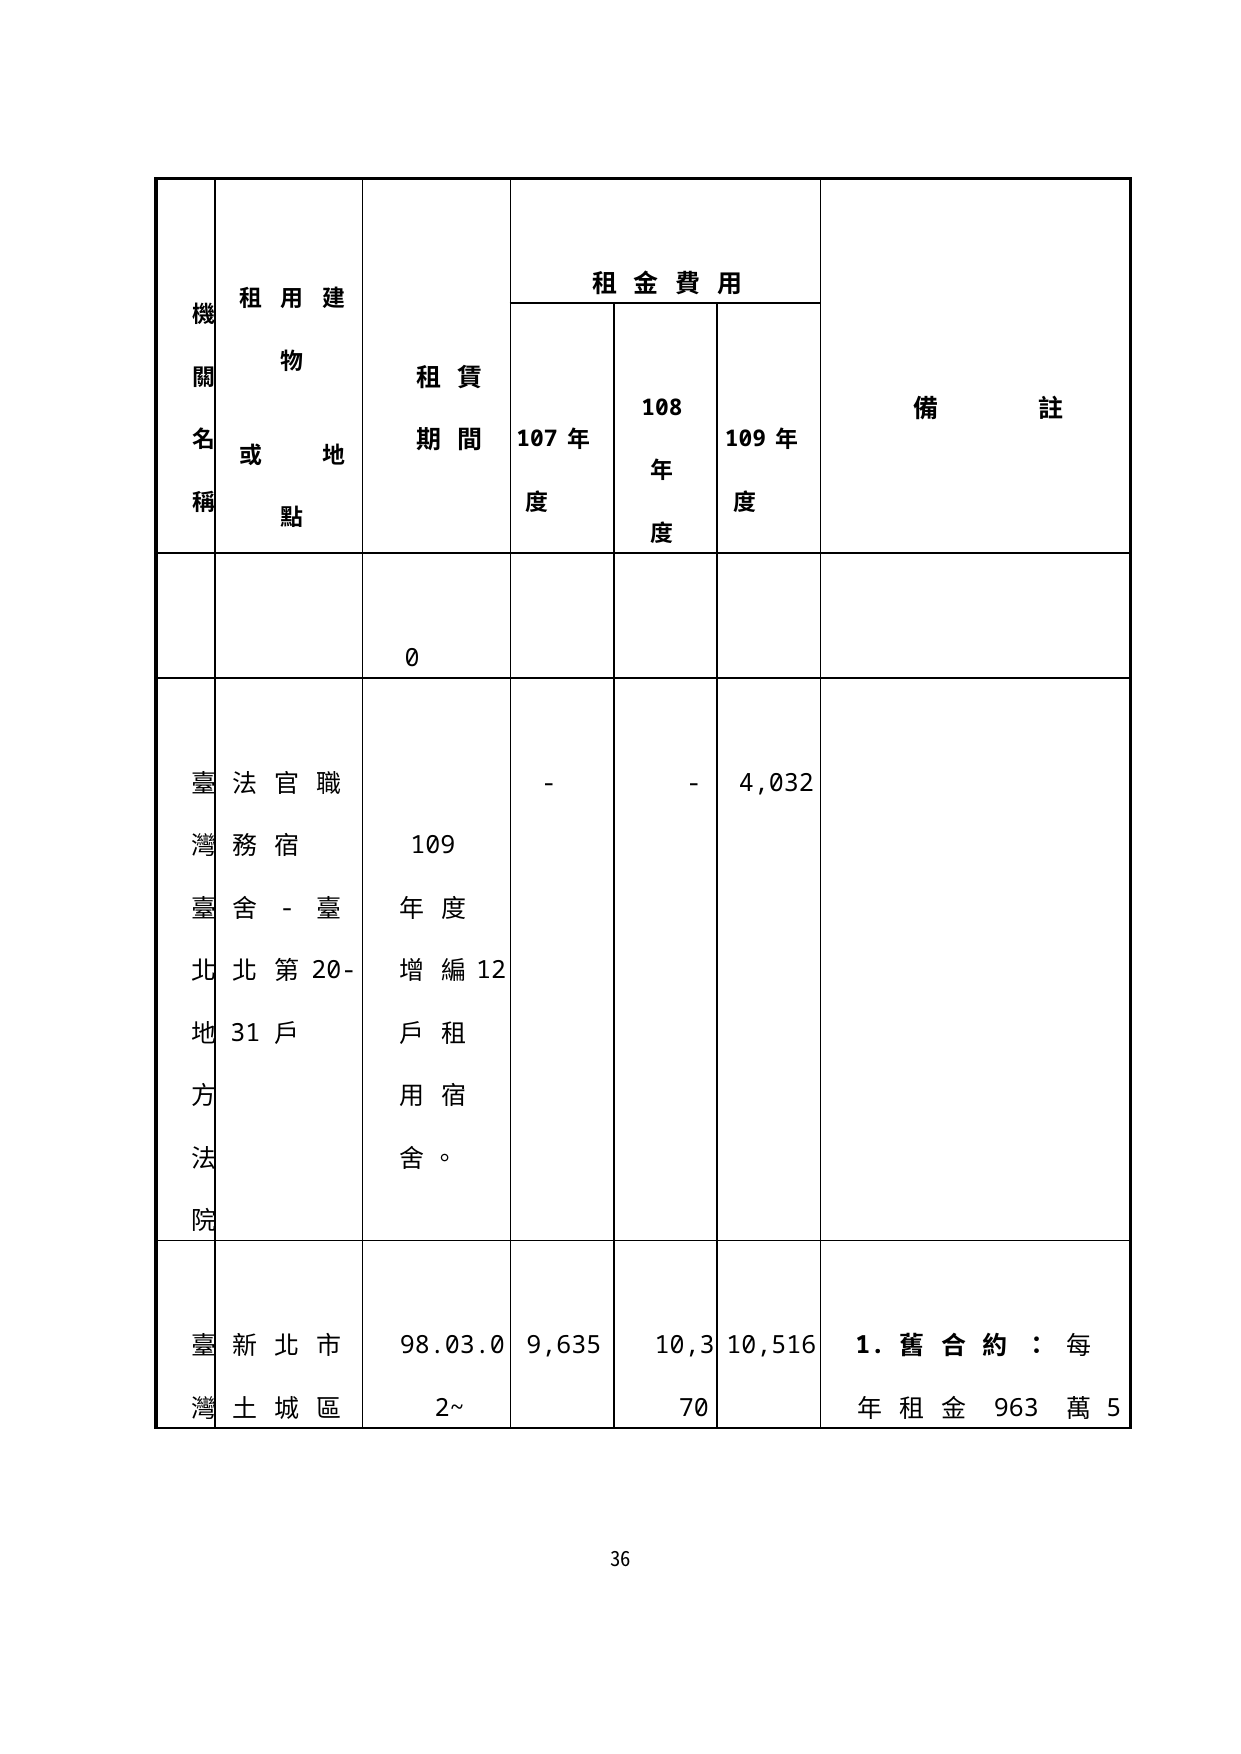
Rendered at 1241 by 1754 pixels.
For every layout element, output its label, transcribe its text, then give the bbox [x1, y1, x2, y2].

table_header 備 註 [821, 180, 1129, 552]
table_cell [216, 554, 362, 677]
table_cell 4,032 [718, 679, 820, 1240]
table_cell [158, 554, 214, 677]
table_cell 臺灣臺北地方法院 [158, 679, 214, 1240]
table_cell 0 [363, 554, 510, 677]
table_cell [718, 554, 820, 677]
table_cell - [615, 679, 716, 1240]
table_cell 新北市土城區 [216, 1241, 362, 1427]
table_cell 109年度增編12戶租用宿舍。 [363, 679, 510, 1240]
table_cell [615, 554, 716, 677]
table_cell 107年度 [511, 304, 613, 552]
table_cell 10,516 [718, 1241, 820, 1427]
table_cell 臺灣 [158, 1241, 214, 1427]
table_cell - [511, 679, 613, 1240]
table_cell 1.舊合約：每年租金963萬5 [821, 1241, 1129, 1427]
table_cell 法官職務宿舍-臺北第20-31戶 [216, 679, 362, 1240]
table_cell 9,635 [511, 1241, 613, 1427]
table_header 租賃期間 [363, 180, 510, 552]
table_cell 108年度 [615, 304, 716, 552]
table_cell 10,370 [615, 1241, 716, 1427]
table_header 租金費用 [511, 180, 820, 302]
table_header 租用建物 或 地 點 [216, 180, 362, 552]
table_cell 98.03.02~ [363, 1241, 510, 1427]
table_cell [821, 554, 1129, 677]
table_cell [821, 679, 1129, 1240]
table_cell 109年度 [718, 304, 820, 552]
table_header 機關名稱 [158, 180, 214, 552]
table_cell [511, 554, 613, 677]
